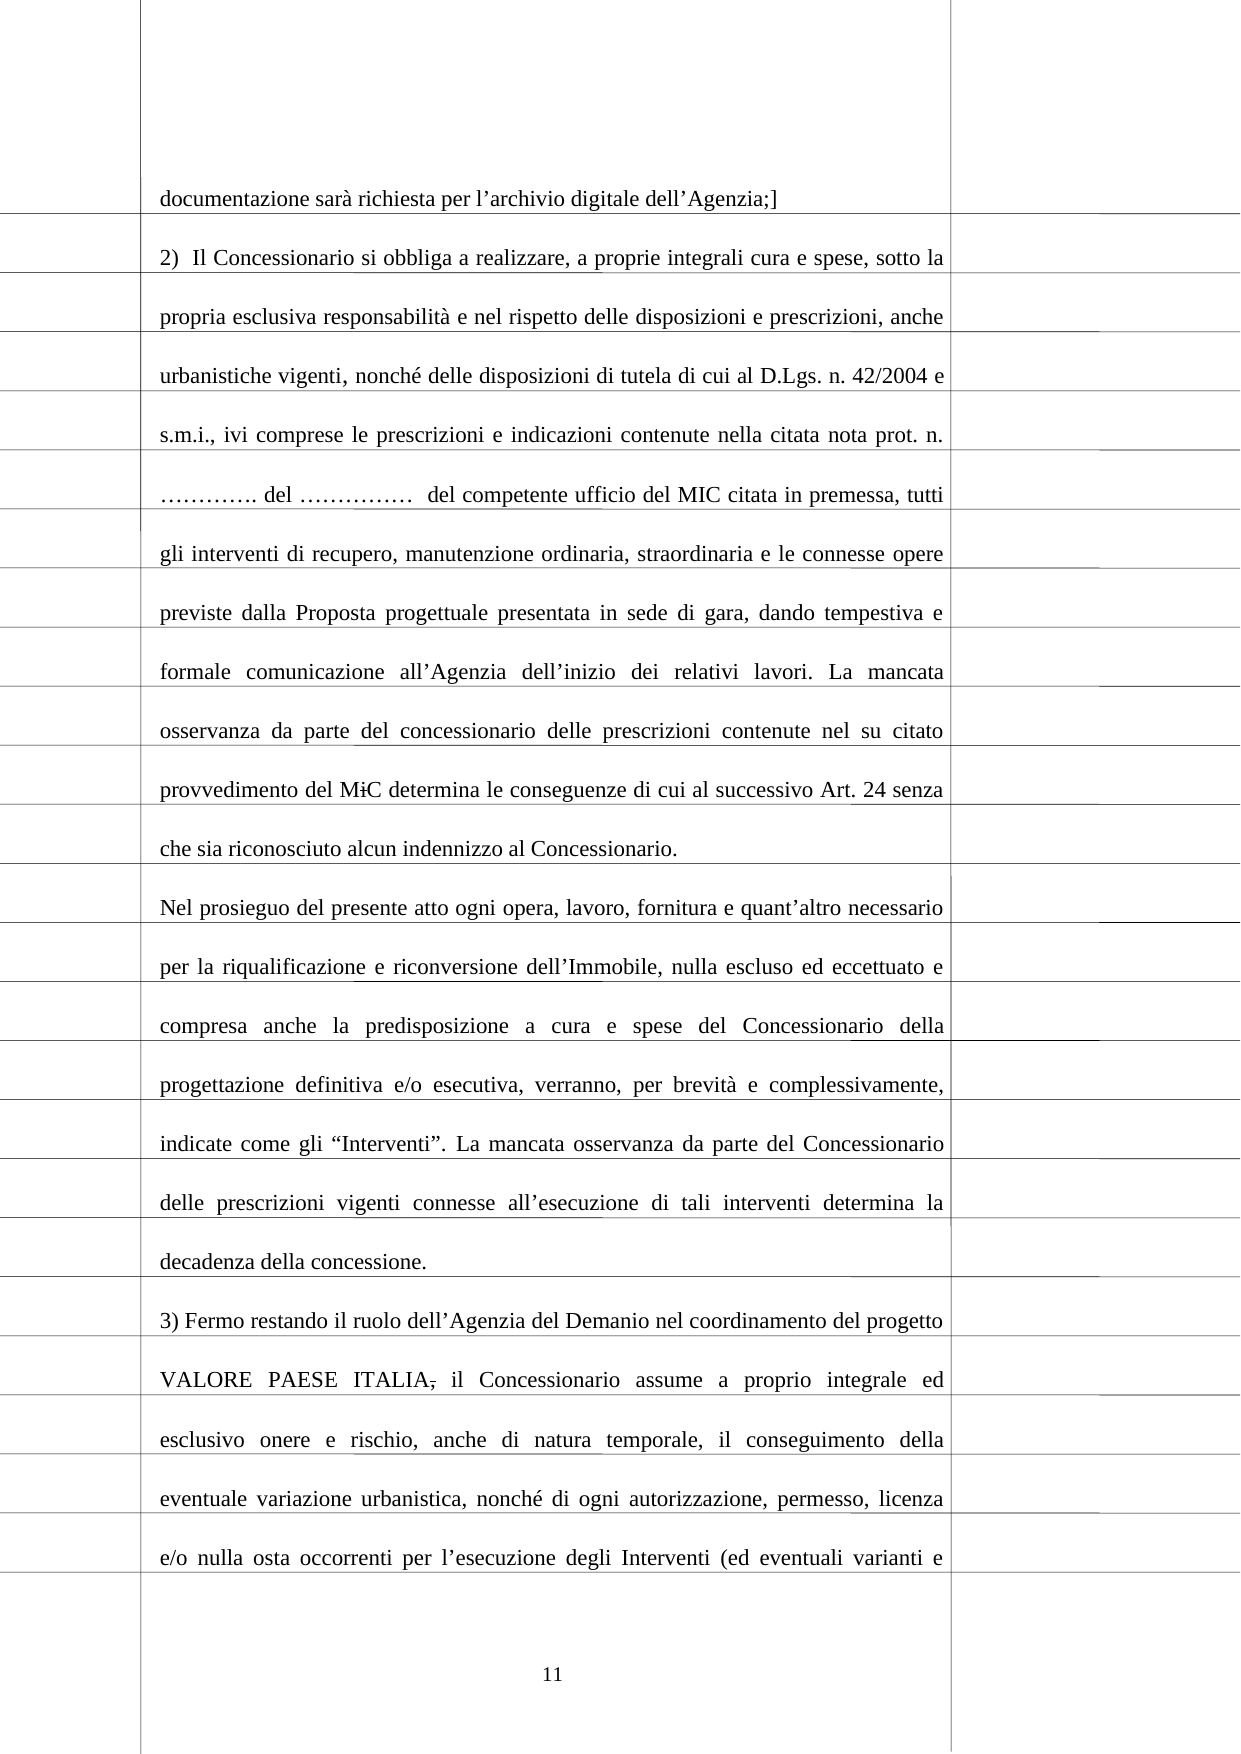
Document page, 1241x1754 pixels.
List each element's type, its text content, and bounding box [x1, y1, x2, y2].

text …………. del …………… del competente ufficio del MIC citata in premessa, tutti [159, 451, 945, 508]
text propria esclusiva responsabilità e nel rispetto delle disposizioni e prescrizioni, anche [159, 273, 945, 331]
text compresa anche la predisposizione a cura e spese del Concessionario della [159, 982, 945, 1040]
text e/o nulla osta occorrenti per l’esecuzione degli Interventi (ed eventuali varianti e [159, 1514, 945, 1571]
text che sia riconosciuto alcun indennizzo al Concessionario. [159, 805, 945, 863]
text progettazione definitiva e/o esecutiva, verranno, per brevità e complessivamente, [159, 1041, 945, 1099]
text s.m.i., ivi comprese le prescrizioni e indicazioni contenute nella citata nota prot. n. [159, 392, 945, 449]
text osservanza da parte del concessionario delle prescrizioni contenute nel su citato [159, 687, 945, 745]
text formale comunicazione all’Agenzia dell’inizio dei relativi lavori. La mancata [159, 628, 945, 685]
text urbanistiche vigenti, nonché delle disposizioni di tutela di cui al D.Lgs. n. 42/2004 e [159, 332, 945, 390]
text 2) Il Concessionario si obbliga a realizzare, a proprie integrali cura e spese, sotto la [159, 218, 945, 272]
text per la riqualificazione e riconversione dell’Immobile, nulla escluso ed eccettuato e [159, 923, 945, 981]
text Nel prosieguo del presente atto ogni opera, lavoro, fornitura e quant’altro necessario [159, 868, 945, 922]
text previste dalla Proposta progettuale presentata in sede di gara, dando tempestiva e [159, 569, 945, 626]
text indicate come gli “Interventi”. La mancata osservanza da parte del Concessionario [159, 1100, 945, 1158]
text documentazione sarà richiesta per l’archivio digitale dell’Agenzia;] [159, 159, 945, 213]
text decadenza della concessione. [159, 1218, 945, 1276]
text esclusivo onere e rischio, anche di natura temporale, il conseguimento della [159, 1396, 945, 1453]
text eventuale variazione urbanistica, nonché di ogni autorizzazione, permesso, licenza [159, 1455, 945, 1512]
text gli interventi di recupero, manutenzione ordinaria, straordinaria e le connesse opere [159, 510, 945, 567]
text 3) Fermo restando il ruolo dell’Agenzia del Demanio nel coordinamento del progetto [159, 1282, 945, 1335]
text delle prescrizioni vigenti connesse all’esecuzione di tali interventi determina la [159, 1159, 945, 1217]
text VALORE PAESE ITALIA, il Concessionario assume a proprio integrale ed [159, 1337, 945, 1394]
text provvedimento del MiC determina le conseguenze di cui al successivo Art. 24 senza [159, 746, 945, 803]
